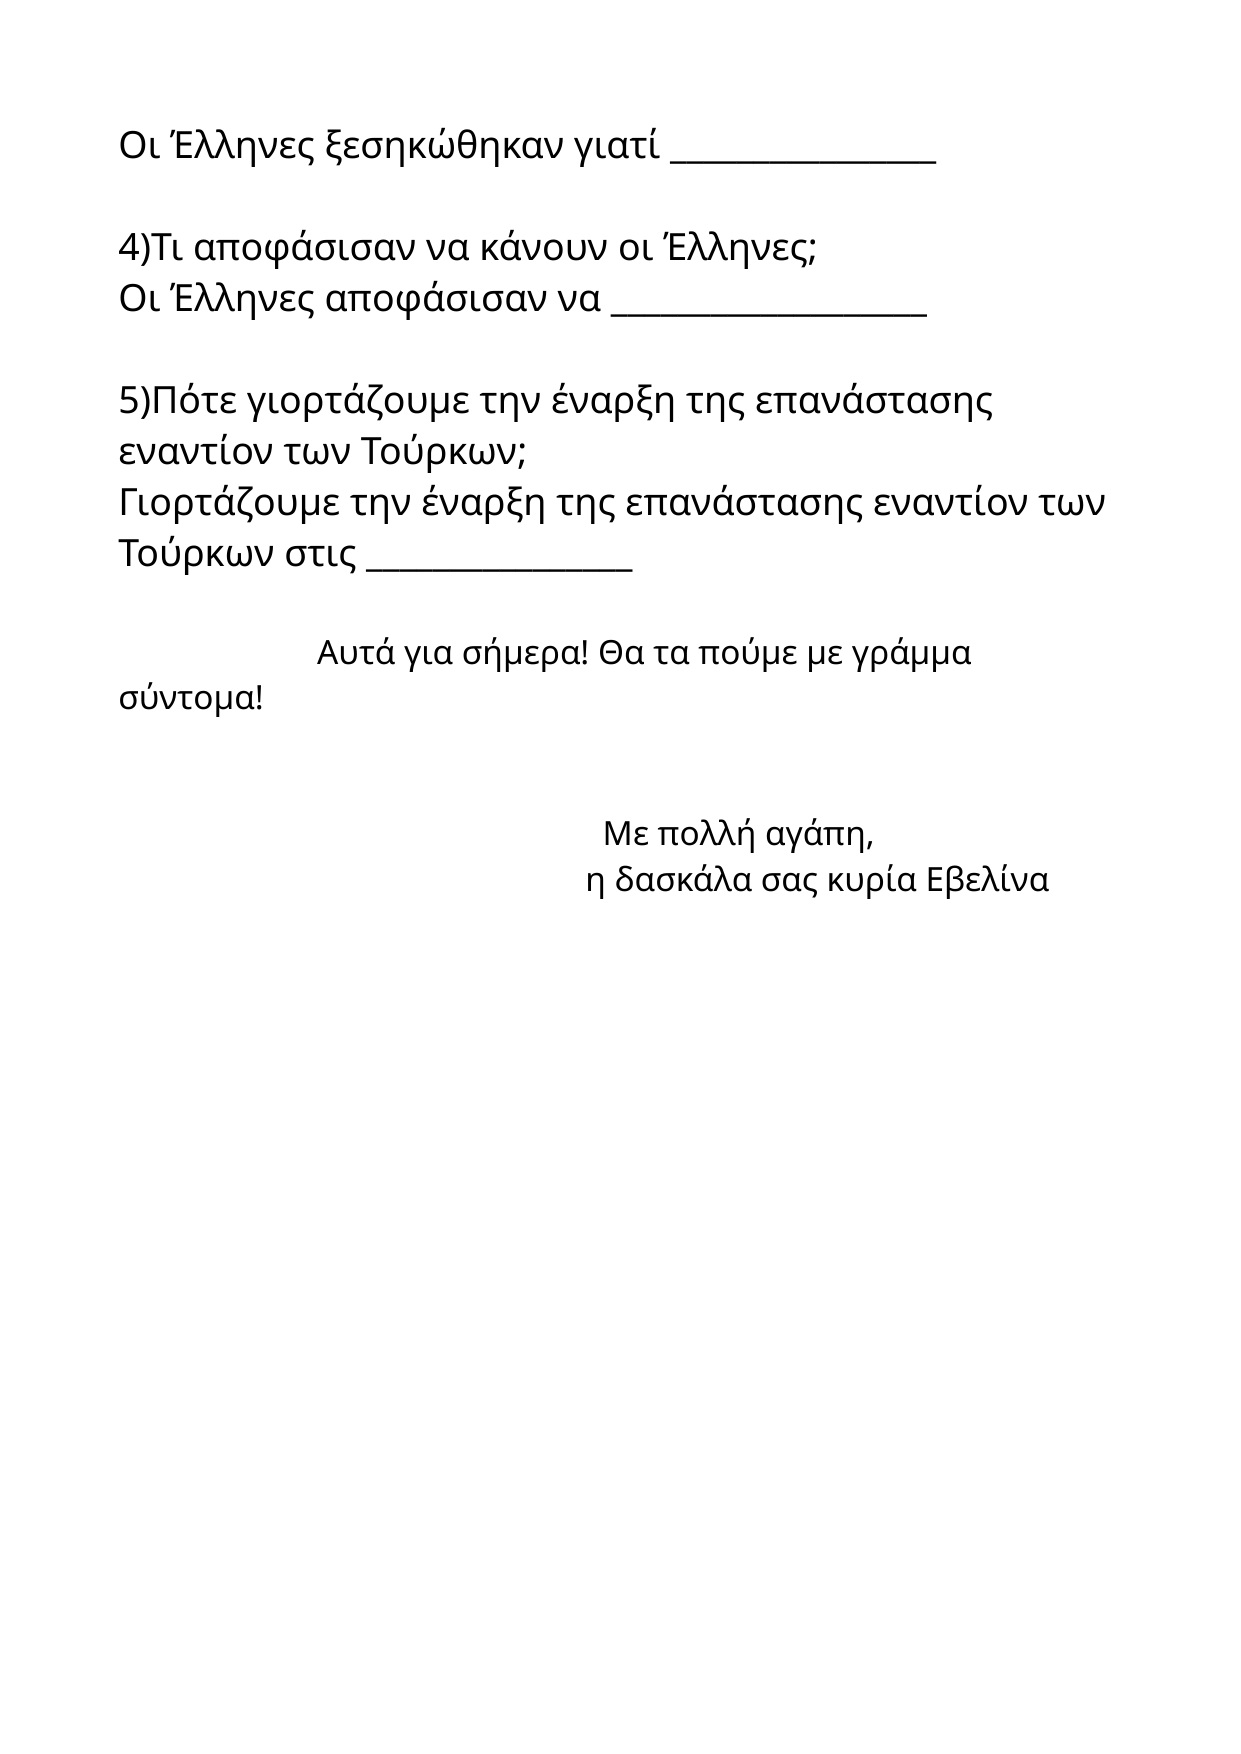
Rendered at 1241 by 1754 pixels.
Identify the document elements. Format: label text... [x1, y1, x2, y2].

text Γιορτάζουμε την έναρξη της επανάστασης εναντίον των Τούρκων στις ________________ [118, 475, 1122, 577]
text Οι Έλληνες αποφάσισαν να ___________________ [118, 271, 1122, 322]
text 5)Πότε γιορτάζουμε την έναρξη της επανάστασης εναντίον των Τούρκων; [118, 373, 1122, 475]
text 4)Τι αποφάσισαν να κάνουν οι Έλληνες; [118, 220, 1122, 271]
text Με πολλή αγάπη, [118, 810, 1122, 856]
text η δασκάλα σας κυρία Εβελίνα [118, 856, 1122, 901]
text Αυτά για σήμερα! Θα τα πούμε με γράμμα σύντομα! [118, 628, 1122, 719]
text Οι Έλληνες ξεσηκώθηκαν γιατί ________________ [118, 118, 1122, 169]
